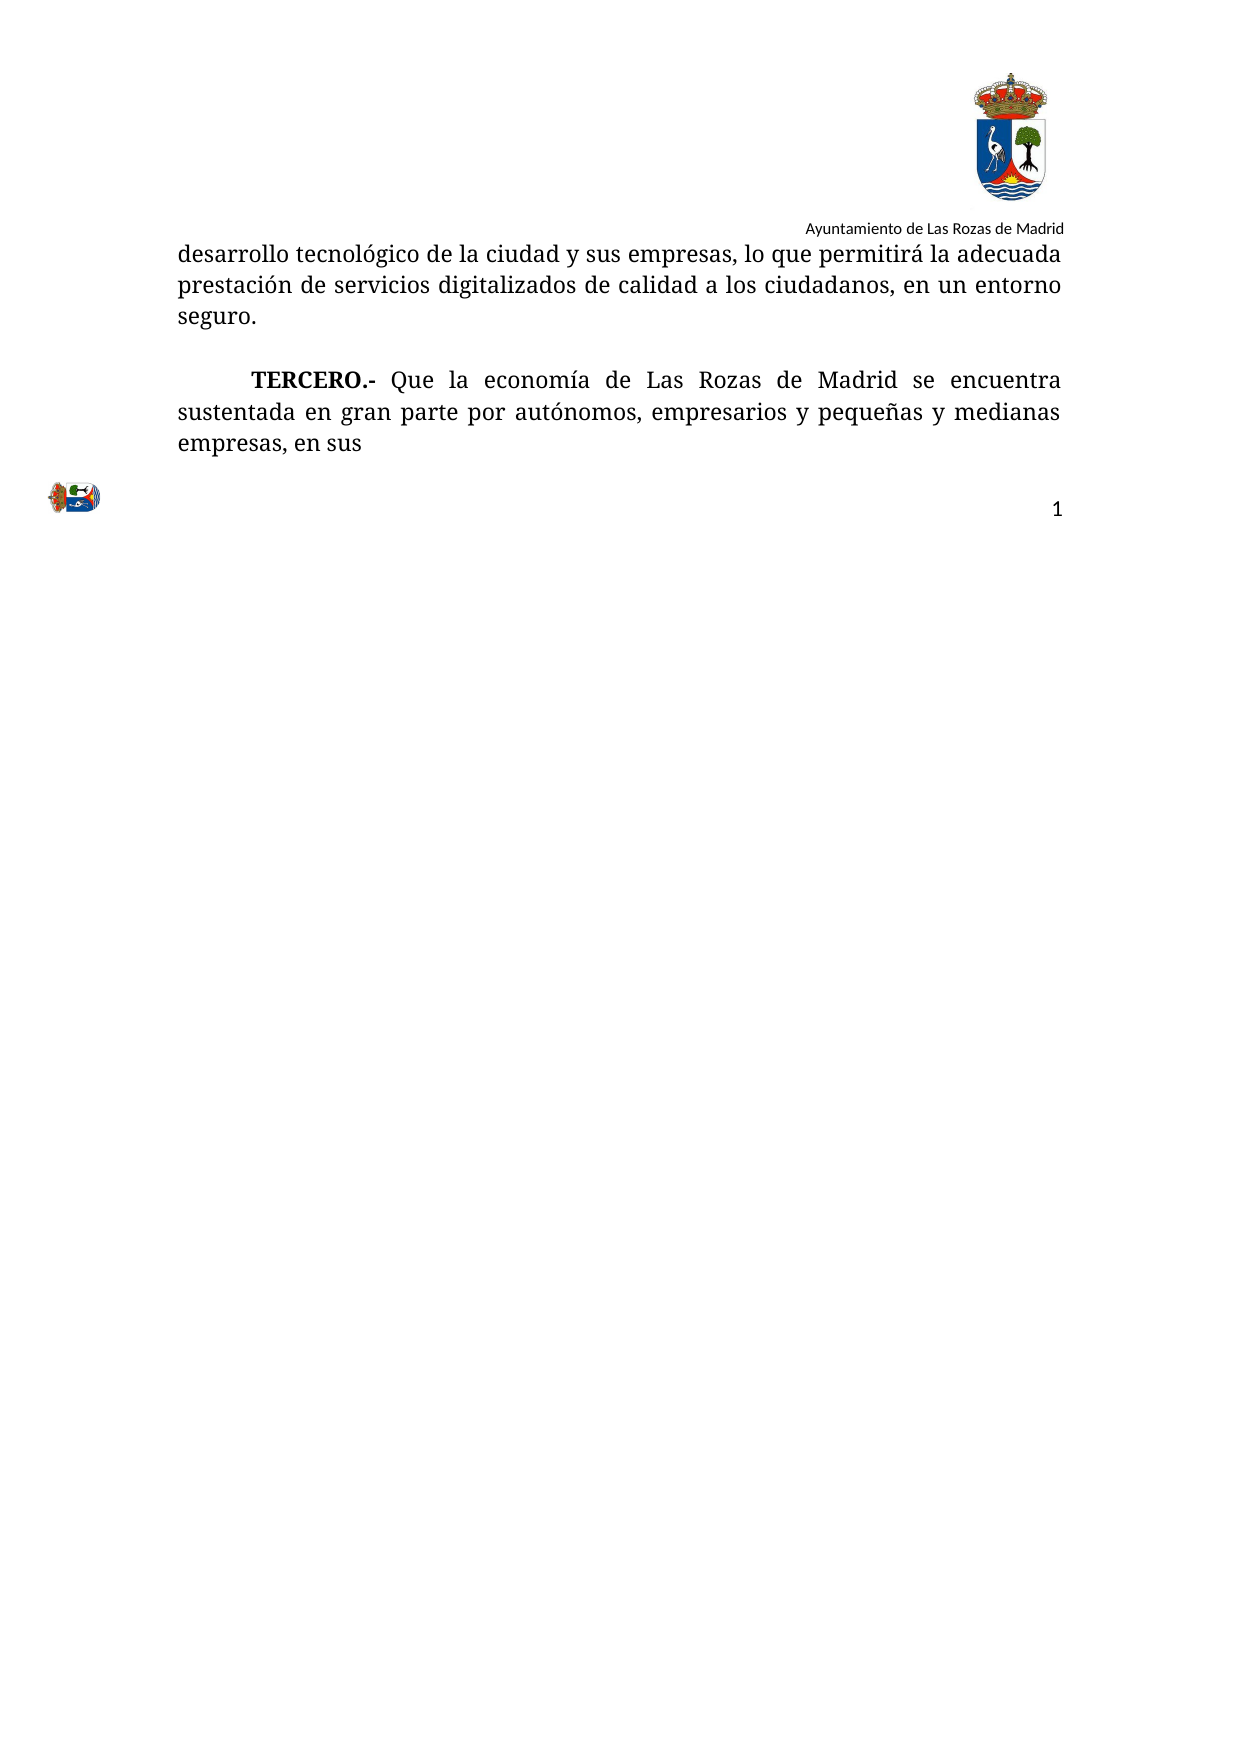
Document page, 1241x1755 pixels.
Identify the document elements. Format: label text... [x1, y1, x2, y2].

text 1 [44, 494, 1064, 522]
text desarrollo tecnológico de la ciudad y sus empresas, lo que permitirá la adecuada prestación de servicios digitalizados de calidad a los ciudadanos, en un entorno seguro. [177, 237, 1063, 331]
text TERCERO.- Que la economía de Las Rozas de Madrid se encuentra sustentada en gran parte por autónomos, empresarios y pequeñas y medianas empresas, en sus [177, 364, 1062, 458]
